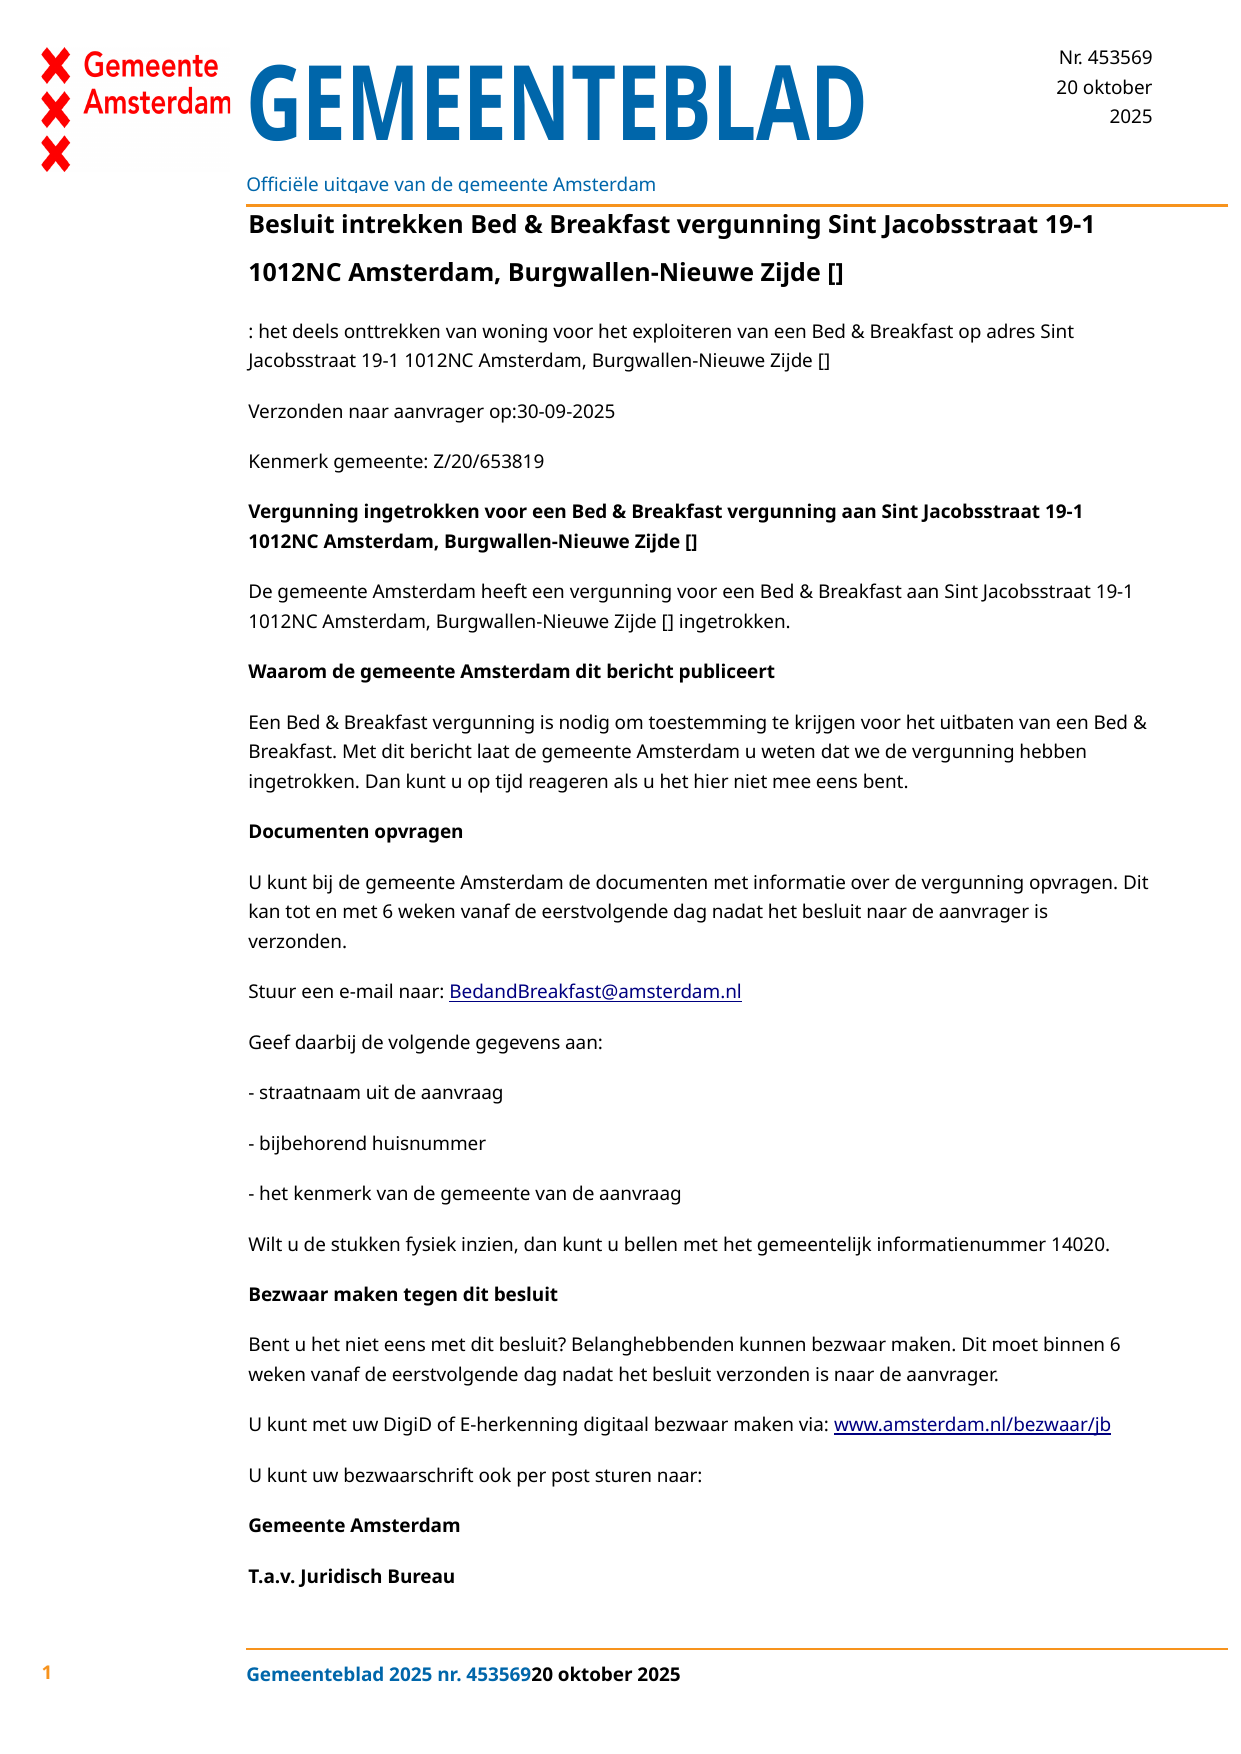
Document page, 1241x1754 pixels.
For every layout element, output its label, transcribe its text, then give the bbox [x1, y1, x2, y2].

text - bijbehorend huisnummer [248, 1130, 1152, 1156]
text Vergunning ingetrokken voor een Bed & Breakfast vergunning aan Sint Jacobsstraat 19-1 1012NC Amsterdam, Burgwallen-Nieuwe Zijde [] [248, 499, 1152, 554]
text Wilt u de stukken fysiek inzien, dan kunt u bellen met het gemeentelijk informatienummer 14020. [248, 1231, 1152, 1257]
text T.a.v. Juridisch Bureau [248, 1563, 1152, 1589]
text Kenmerk gemeente: Z/20/653819 [248, 448, 1152, 474]
text Waarom de gemeente Amsterdam dit bericht publiceert [248, 659, 1152, 684]
text U kunt met uw DigiD of E-herkenning digitaal bezwaar maken via: www.amsterdam.nl/bezwaar/jb [248, 1412, 1152, 1437]
text : het deels onttrekken van woning voor het exploiteren van een Bed & Breakfast op adres Sint Jacobsstraat 19-1 1012NC Amsterdam, Burgwallen-Nieuwe Zijde [] [248, 318, 1152, 373]
text U kunt bij de gemeente Amsterdam de documenten met informatie over de vergunning opvragen. Dit kan tot en met 6 weken vanaf de eerstvolgende dag nadat het besluit naar de aanvrager is verzonden. [248, 869, 1152, 954]
text Bezwaar maken tegen dit besluit [248, 1281, 1152, 1307]
text - straatnaam uit de aanvraag [248, 1079, 1152, 1105]
text U kunt uw bezwaarschrift ook per post sturen naar: [248, 1462, 1152, 1488]
text Bent u het niet eens met dit besluit? Belanghebbenden kunnen bezwaar maken. Dit moet binnen 6 weken vanaf de eerstvolgende dag nadat het besluit verzonden is naar de aanvrager. [248, 1332, 1152, 1387]
text Gemeente Amsterdam [248, 1512, 1152, 1538]
text Besluit intrekken Bed & Breakfast vergunning Sint Jacobsstraat 19-1 1012NC Amsterdam, Burgwallen-Nieuwe Zijde [] [248, 207, 1152, 288]
picture [41, 47, 231, 172]
text Verzonden naar aanvrager op:30-09-2025 [248, 398, 1152, 424]
text Geef daarbij de volgende gegevens aan: [248, 1029, 1152, 1055]
text Een Bed & Breakfast vergunning is nodig om toestemming te krijgen voor het uitbaten van een Bed & Breakfast. Met dit bericht laat de gemeente Amsterdam u weten dat we de vergunning hebben ingetrokken. Dan kunt u op tijd reageren als u het hier niet mee eens bent. [248, 709, 1152, 794]
text Stuur een e-mail naar: BedandBreakfast@amsterdam.nl [248, 979, 1152, 1004]
text Documenten opvragen [248, 819, 1152, 844]
text - het kenmerk van de gemeente van de aanvraag [248, 1180, 1152, 1206]
text De gemeente Amsterdam heeft een vergunning voor een Bed & Breakfast aan Sint Jacobsstraat 19-1 1012NC Amsterdam, Burgwallen-Nieuwe Zijde [] ingetrokken. [248, 579, 1152, 634]
